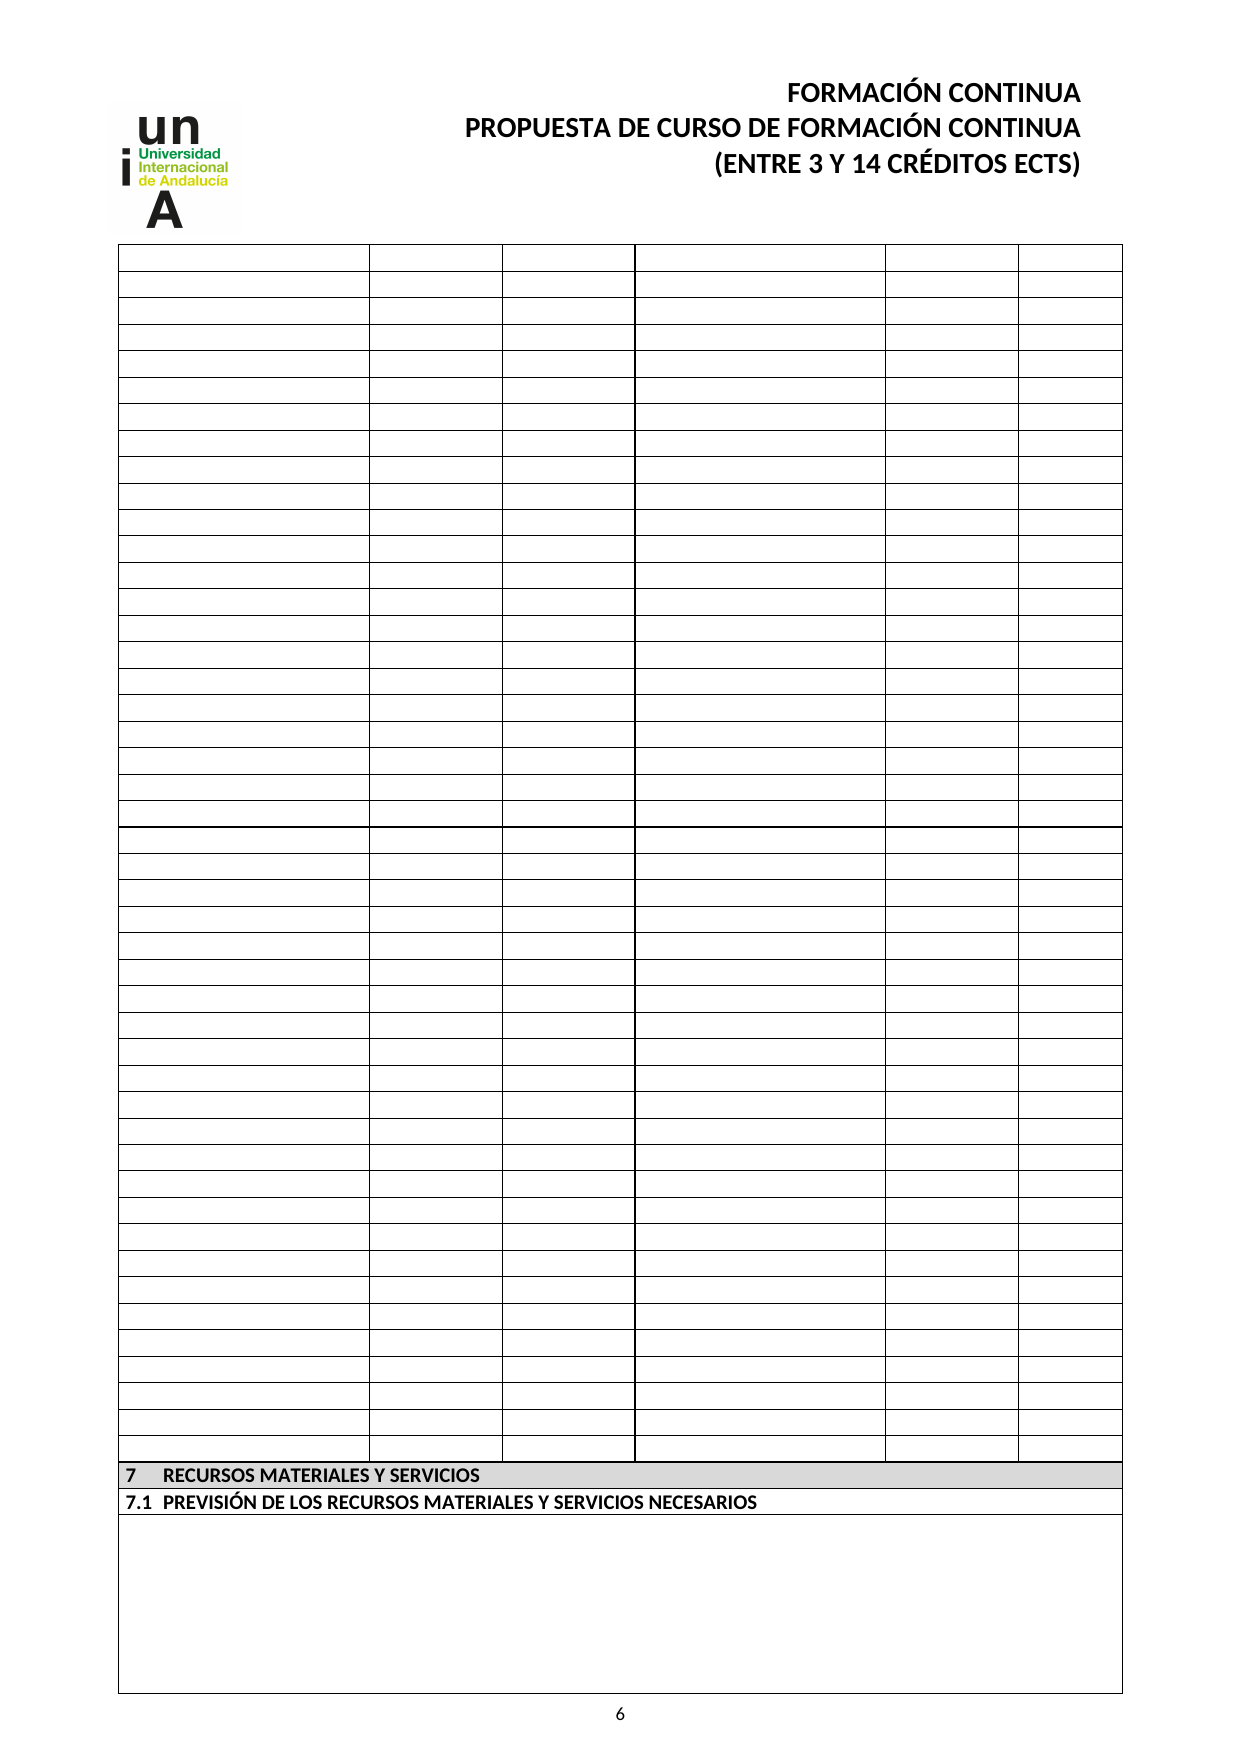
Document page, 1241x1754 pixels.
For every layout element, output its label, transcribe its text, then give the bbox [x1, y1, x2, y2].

table_cell [886, 907, 1018, 932]
table_cell [636, 431, 885, 456]
table_cell [370, 431, 502, 456]
table_cell [636, 1357, 885, 1382]
table_cell [886, 1436, 1018, 1461]
table_cell [370, 1304, 502, 1329]
table_cell [119, 536, 369, 562]
table_cell [636, 536, 885, 562]
table_cell [370, 1436, 502, 1461]
table_cell [503, 245, 634, 271]
table_cell [503, 880, 634, 906]
table_cell [370, 933, 502, 959]
table_cell [636, 1383, 885, 1408]
table_cell [886, 801, 1018, 826]
table_cell [886, 695, 1018, 721]
table_cell [1019, 351, 1122, 377]
table_cell [370, 722, 502, 747]
table_cell [370, 457, 502, 482]
table_cell [886, 536, 1018, 562]
table_cell [1019, 431, 1122, 456]
table_cell [119, 510, 369, 535]
table_cell [886, 1277, 1018, 1303]
table_cell [1019, 245, 1122, 271]
table_cell [886, 748, 1018, 773]
table_cell [1019, 669, 1122, 694]
table_cell [1019, 563, 1122, 588]
table_cell [503, 695, 634, 721]
table_cell [1019, 1224, 1122, 1250]
table_cell [886, 510, 1018, 535]
table_cell [503, 748, 634, 773]
table_cell [1019, 775, 1122, 800]
table_cell [370, 1330, 502, 1356]
table_cell [1019, 616, 1122, 641]
table_cell [503, 1066, 634, 1091]
table_cell [119, 854, 369, 879]
table_cell [1019, 1066, 1122, 1091]
table_cell [503, 1410, 634, 1435]
table_cell [636, 563, 885, 588]
table_cell [119, 431, 369, 456]
table_cell [370, 960, 502, 985]
table_cell [119, 1013, 369, 1038]
table_cell [119, 933, 369, 959]
table_cell [370, 1171, 502, 1197]
table_cell [636, 1410, 885, 1435]
table_cell [886, 404, 1018, 429]
table_cell [370, 378, 502, 403]
table_cell [886, 1410, 1018, 1435]
table_cell [503, 510, 634, 535]
table_cell [503, 351, 634, 377]
table_cell [503, 431, 634, 456]
table_cell [1019, 1198, 1122, 1223]
table_cell [886, 960, 1018, 985]
table_cell [1019, 1383, 1122, 1408]
table_cell [636, 589, 885, 615]
table_cell [503, 589, 634, 615]
table_cell RECURSOS MATERIALES Y SERVICIOS [119, 1463, 1122, 1488]
table_cell [370, 325, 502, 350]
table_cell [119, 245, 369, 271]
table_cell [636, 1198, 885, 1223]
table_cell [636, 801, 885, 826]
table_cell [636, 669, 885, 694]
table_cell [636, 510, 885, 535]
table_cell [636, 325, 885, 350]
table_cell [886, 616, 1018, 641]
table_cell [636, 1277, 885, 1303]
table_cell [119, 1410, 369, 1435]
table_cell [636, 272, 885, 297]
table_cell [886, 1119, 1018, 1144]
table_cell [370, 1251, 502, 1276]
table_cell [636, 1330, 885, 1356]
table_cell [119, 1198, 369, 1223]
table_cell [1019, 880, 1122, 906]
table_cell [636, 245, 885, 271]
table_cell [503, 669, 634, 694]
table_cell [370, 510, 502, 535]
table_cell [1019, 1410, 1122, 1435]
table_cell [636, 986, 885, 1012]
table_cell [886, 1066, 1018, 1091]
table_cell [636, 1066, 885, 1091]
table_cell [636, 960, 885, 985]
table_cell [370, 616, 502, 641]
table_cell [503, 986, 634, 1012]
table_cell [636, 616, 885, 641]
table_cell [1019, 1119, 1122, 1144]
table_cell [636, 298, 885, 324]
table_cell [503, 775, 634, 800]
table_cell [370, 695, 502, 721]
table_cell [636, 933, 885, 959]
table_cell [119, 986, 369, 1012]
table_cell [1019, 1304, 1122, 1329]
table_cell [886, 1330, 1018, 1356]
table_cell [370, 775, 502, 800]
table_cell [370, 880, 502, 906]
table_cell [1019, 1092, 1122, 1117]
table_cell [636, 880, 885, 906]
table_cell [370, 669, 502, 694]
table_cell [370, 245, 502, 271]
table_cell [886, 351, 1018, 377]
table_cell [503, 722, 634, 747]
table_cell [503, 933, 634, 959]
table_cell [370, 801, 502, 826]
table_cell [636, 775, 885, 800]
table_cell [1019, 1251, 1122, 1276]
table_cell [1019, 907, 1122, 932]
table_cell [119, 351, 369, 377]
table_cell [119, 669, 369, 694]
table_cell [1019, 325, 1122, 350]
table_cell [503, 1330, 634, 1356]
table_cell [119, 1277, 369, 1303]
table_cell [503, 484, 634, 509]
table_cell [370, 1119, 502, 1144]
table_cell [886, 484, 1018, 509]
table_cell [636, 854, 885, 879]
table_cell [119, 298, 369, 324]
table_cell [886, 272, 1018, 297]
table_cell [370, 1277, 502, 1303]
table_cell [370, 854, 502, 879]
table_cell [370, 563, 502, 588]
table_cell [1019, 722, 1122, 747]
table_cell [636, 1251, 885, 1276]
table_cell [119, 1039, 369, 1064]
table_cell [503, 1304, 634, 1329]
table_cell [503, 325, 634, 350]
table_cell [1019, 1171, 1122, 1197]
table_cell [1019, 1277, 1122, 1303]
table_cell [119, 880, 369, 906]
table_cell [1019, 1013, 1122, 1038]
table_cell [886, 1171, 1018, 1197]
table_cell [370, 272, 502, 297]
table_cell [503, 1013, 634, 1038]
table_cell [119, 695, 369, 721]
table_cell [503, 378, 634, 403]
table_cell [503, 298, 634, 324]
table_cell [886, 854, 1018, 879]
table_cell [886, 1039, 1018, 1064]
table_cell [886, 298, 1018, 324]
table_cell [370, 1066, 502, 1091]
table_cell [636, 1171, 885, 1197]
table_cell [119, 748, 369, 773]
table_cell [1019, 1436, 1122, 1461]
table_cell [503, 642, 634, 668]
table_cell [119, 722, 369, 747]
table_cell [886, 1145, 1018, 1170]
table_cell [119, 907, 369, 932]
table_cell [119, 563, 369, 588]
table_cell [503, 536, 634, 562]
table_cell [119, 1119, 369, 1144]
table_cell [1019, 748, 1122, 773]
table_cell [370, 536, 502, 562]
table_cell [886, 325, 1018, 350]
table_cell [886, 1357, 1018, 1382]
table_cell [886, 1224, 1018, 1250]
table_cell [503, 1383, 634, 1408]
table_cell [886, 378, 1018, 403]
table_cell [636, 378, 885, 403]
table_cell [1019, 695, 1122, 721]
table_cell [119, 1357, 369, 1382]
table_cell [886, 1251, 1018, 1276]
table_cell [1019, 854, 1122, 879]
table_cell [370, 1357, 502, 1382]
table_cell [1019, 828, 1122, 853]
table_cell [1019, 536, 1122, 562]
table_cell [370, 642, 502, 668]
table_cell [119, 1171, 369, 1197]
table_cell [886, 563, 1018, 588]
table_cell [1019, 378, 1122, 403]
table_cell [370, 1092, 502, 1117]
table_cell [119, 457, 369, 482]
table_cell [886, 880, 1018, 906]
table_cell [503, 1039, 634, 1064]
table_cell [370, 298, 502, 324]
table_cell [503, 1224, 634, 1250]
table_cell [119, 404, 369, 429]
table_cell [636, 1304, 885, 1329]
table_cell [636, 484, 885, 509]
table_cell [886, 775, 1018, 800]
table_cell [503, 1251, 634, 1276]
table_cell [1019, 510, 1122, 535]
table_cell [886, 828, 1018, 853]
table_cell [119, 801, 369, 826]
table_cell [503, 616, 634, 641]
table_cell [370, 484, 502, 509]
table_cell [886, 1013, 1018, 1038]
table_cell [503, 801, 634, 826]
table_cell [1019, 298, 1122, 324]
table_cell [636, 1013, 885, 1038]
table_cell [119, 1304, 369, 1329]
table_cell [886, 245, 1018, 271]
table_cell [370, 351, 502, 377]
table_cell [636, 1092, 885, 1117]
picture [107, 102, 241, 234]
table_cell [119, 589, 369, 615]
table_cell [636, 351, 885, 377]
table_cell [119, 960, 369, 985]
table_cell [1019, 457, 1122, 482]
table_cell [1019, 933, 1122, 959]
table_cell [886, 431, 1018, 456]
table_cell [503, 563, 634, 588]
table_cell [370, 986, 502, 1012]
table_cell [886, 1198, 1018, 1223]
table_cell [370, 828, 502, 853]
table_cell [886, 986, 1018, 1012]
table_cell [503, 1198, 634, 1223]
table_cell [1019, 484, 1122, 509]
table_cell [370, 1198, 502, 1223]
table_cell [636, 695, 885, 721]
table_cell [636, 828, 885, 853]
table_cell [503, 1436, 634, 1461]
table_cell [370, 1224, 502, 1250]
table_cell [119, 1066, 369, 1091]
table_cell [636, 1119, 885, 1144]
table_cell [636, 1224, 885, 1250]
table_cell [503, 404, 634, 429]
table_cell [886, 722, 1018, 747]
table_cell [119, 1224, 369, 1250]
table_cell [886, 642, 1018, 668]
table_cell [636, 722, 885, 747]
table_cell [886, 933, 1018, 959]
table_cell [1019, 986, 1122, 1012]
table_cell [1019, 960, 1122, 985]
table_cell [119, 1251, 369, 1276]
table_cell [370, 589, 502, 615]
table_cell [119, 1330, 369, 1356]
table_cell [119, 484, 369, 509]
table_cell [503, 960, 634, 985]
table_cell [370, 404, 502, 429]
table_cell [503, 1171, 634, 1197]
table_cell [1019, 589, 1122, 615]
table_cell [503, 1092, 634, 1117]
table_cell [503, 854, 634, 879]
table_cell [886, 1304, 1018, 1329]
table_cell [503, 1119, 634, 1144]
table_cell [1019, 801, 1122, 826]
table_cell [636, 1436, 885, 1461]
table_cell [119, 1145, 369, 1170]
table_cell [1019, 1357, 1122, 1382]
table_cell [636, 1039, 885, 1064]
table_cell [636, 404, 885, 429]
table_cell [370, 1145, 502, 1170]
table_cell [119, 828, 369, 853]
table_cell [636, 457, 885, 482]
table_cell [636, 907, 885, 932]
table_cell [503, 1277, 634, 1303]
table_cell [1019, 1039, 1122, 1064]
table_cell [503, 1145, 634, 1170]
table_cell [119, 1515, 1122, 1693]
table_cell PREVISIÓN DE LOS RECURSOS MATERIALES Y SERVICIOS NECESARIOS [119, 1489, 1122, 1514]
table_cell [636, 642, 885, 668]
table_cell [119, 272, 369, 297]
table_cell [119, 378, 369, 403]
table_cell [886, 457, 1018, 482]
table_cell [119, 1436, 369, 1461]
table_cell [503, 272, 634, 297]
table_cell [503, 457, 634, 482]
table_cell [886, 1383, 1018, 1408]
table_cell [503, 1357, 634, 1382]
table_cell [636, 748, 885, 773]
table_cell [503, 907, 634, 932]
table_cell [370, 1410, 502, 1435]
table_cell [1019, 272, 1122, 297]
table_cell [119, 1092, 369, 1117]
table_cell [1019, 1330, 1122, 1356]
table_cell [370, 1383, 502, 1408]
table_cell [503, 828, 634, 853]
table_cell [119, 642, 369, 668]
table_cell [886, 589, 1018, 615]
table_cell [119, 325, 369, 350]
table_cell [1019, 642, 1122, 668]
table_cell [1019, 404, 1122, 429]
table_cell [370, 1039, 502, 1064]
table_cell [886, 1092, 1018, 1117]
table_cell [119, 616, 369, 641]
table_cell [370, 1013, 502, 1038]
table_cell [370, 907, 502, 932]
table_cell [370, 748, 502, 773]
table_cell [119, 1383, 369, 1408]
table_cell [636, 1145, 885, 1170]
table_cell [119, 775, 369, 800]
table_cell [886, 669, 1018, 694]
table_cell [1019, 1145, 1122, 1170]
